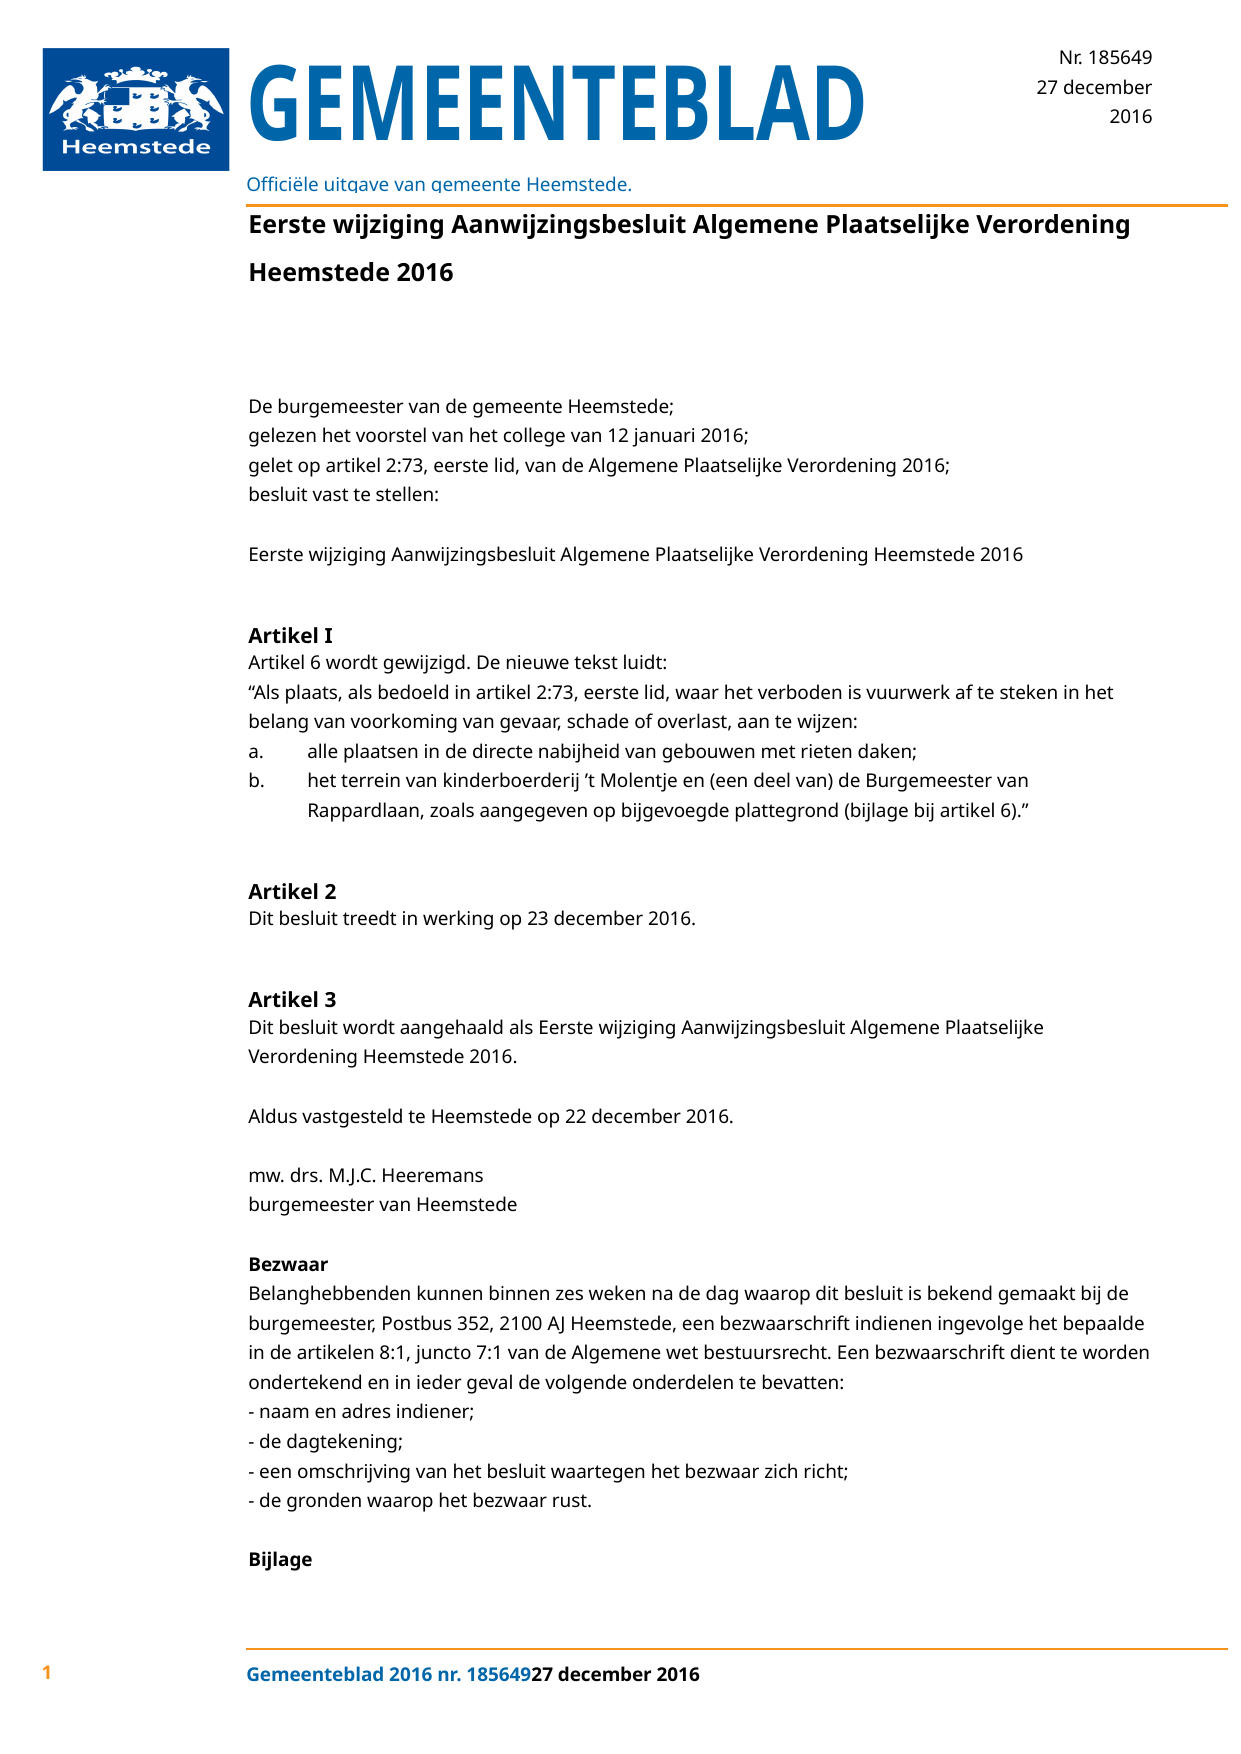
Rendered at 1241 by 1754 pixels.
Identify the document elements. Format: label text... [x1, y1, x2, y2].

text Artikel I [248, 621, 1152, 649]
picture [41, 47, 231, 172]
text Dit besluit wordt aangehaald als Eerste wijziging Aanwijzingsbesluit Algemene Plaatselijke Verordening Heemstede 2016. [248, 1014, 1152, 1069]
text - de dagtekening; [248, 1428, 1152, 1454]
list alle plaatsen in de directe nabijheid van gebouwen met rieten daken; [248, 738, 1152, 764]
text De burgemeester van de gemeente Heemstede; [248, 393, 1152, 419]
text burgemeester van Heemstede [248, 1192, 1152, 1217]
text Belanghebbenden kunnen binnen zes weken na de dag waarop dit besluit is bekend gemaakt bij de burgemeester, Postbus 352, 2100 AJ Heemstede, een bezwaarschrift indienen ingevolge het bepaalde in de artikelen 8:1, juncto 7:1 van de Algemene wet bestuursrecht. Een bezwaarschrift dient te worden ondertekend en in ieder geval de volgende onderdelen te bevatten: [248, 1280, 1152, 1395]
text - naam en adres indiener; [248, 1399, 1152, 1424]
list het terrein van kinderboerderij ’t Molentje en (een deel van) de Burgemeester van Rappardlaan, zoals aangegeven op bijgevoegde plattegrond (bijlage bij artikel 6).” [248, 768, 1152, 823]
text Artikel 2 [248, 877, 1152, 906]
text Dit besluit treedt in werking op 23 december 2016. [248, 906, 1152, 931]
text Artikel 3 [248, 986, 1152, 1014]
text - een omschrijving van het besluit waartegen het bezwaar zich richt; [248, 1458, 1152, 1483]
text - de gronden waarop het bezwaar rust. [248, 1487, 1152, 1513]
text besluit vast te stellen: [248, 482, 1152, 507]
text Eerste wijziging Aanwijzingsbesluit Algemene Plaatselijke Verordening Heemstede 2016 [248, 541, 1152, 567]
text mw. drs. M.J.C. Heeremans [248, 1162, 1152, 1188]
text Bezwaar [248, 1251, 1152, 1276]
text Bijlage [248, 1547, 1152, 1572]
text Artikel 6 wordt gewijzigd. De nieuwe tekst luidt: [248, 649, 1152, 675]
text “Als plaats, als bedoeld in artikel 2:73, eerste lid, waar het verboden is vuurwerk af te steken in het belang van voorkoming van gevaar, schade of overlast, aan te wijzen: [248, 679, 1152, 734]
text Eerste wijziging Aanwijzingsbesluit Algemene Plaatselijke Verordening Heemstede 2016 [248, 207, 1152, 288]
text gelet op artikel 2:73, eerste lid, van de Algemene Plaatselijke Verordening 2016; [248, 452, 1152, 478]
text gelezen het voorstel van het college van 12 januari 2016; [248, 422, 1152, 448]
text Aldus vastgesteld te Heemstede op 22 december 2016. [248, 1103, 1152, 1128]
